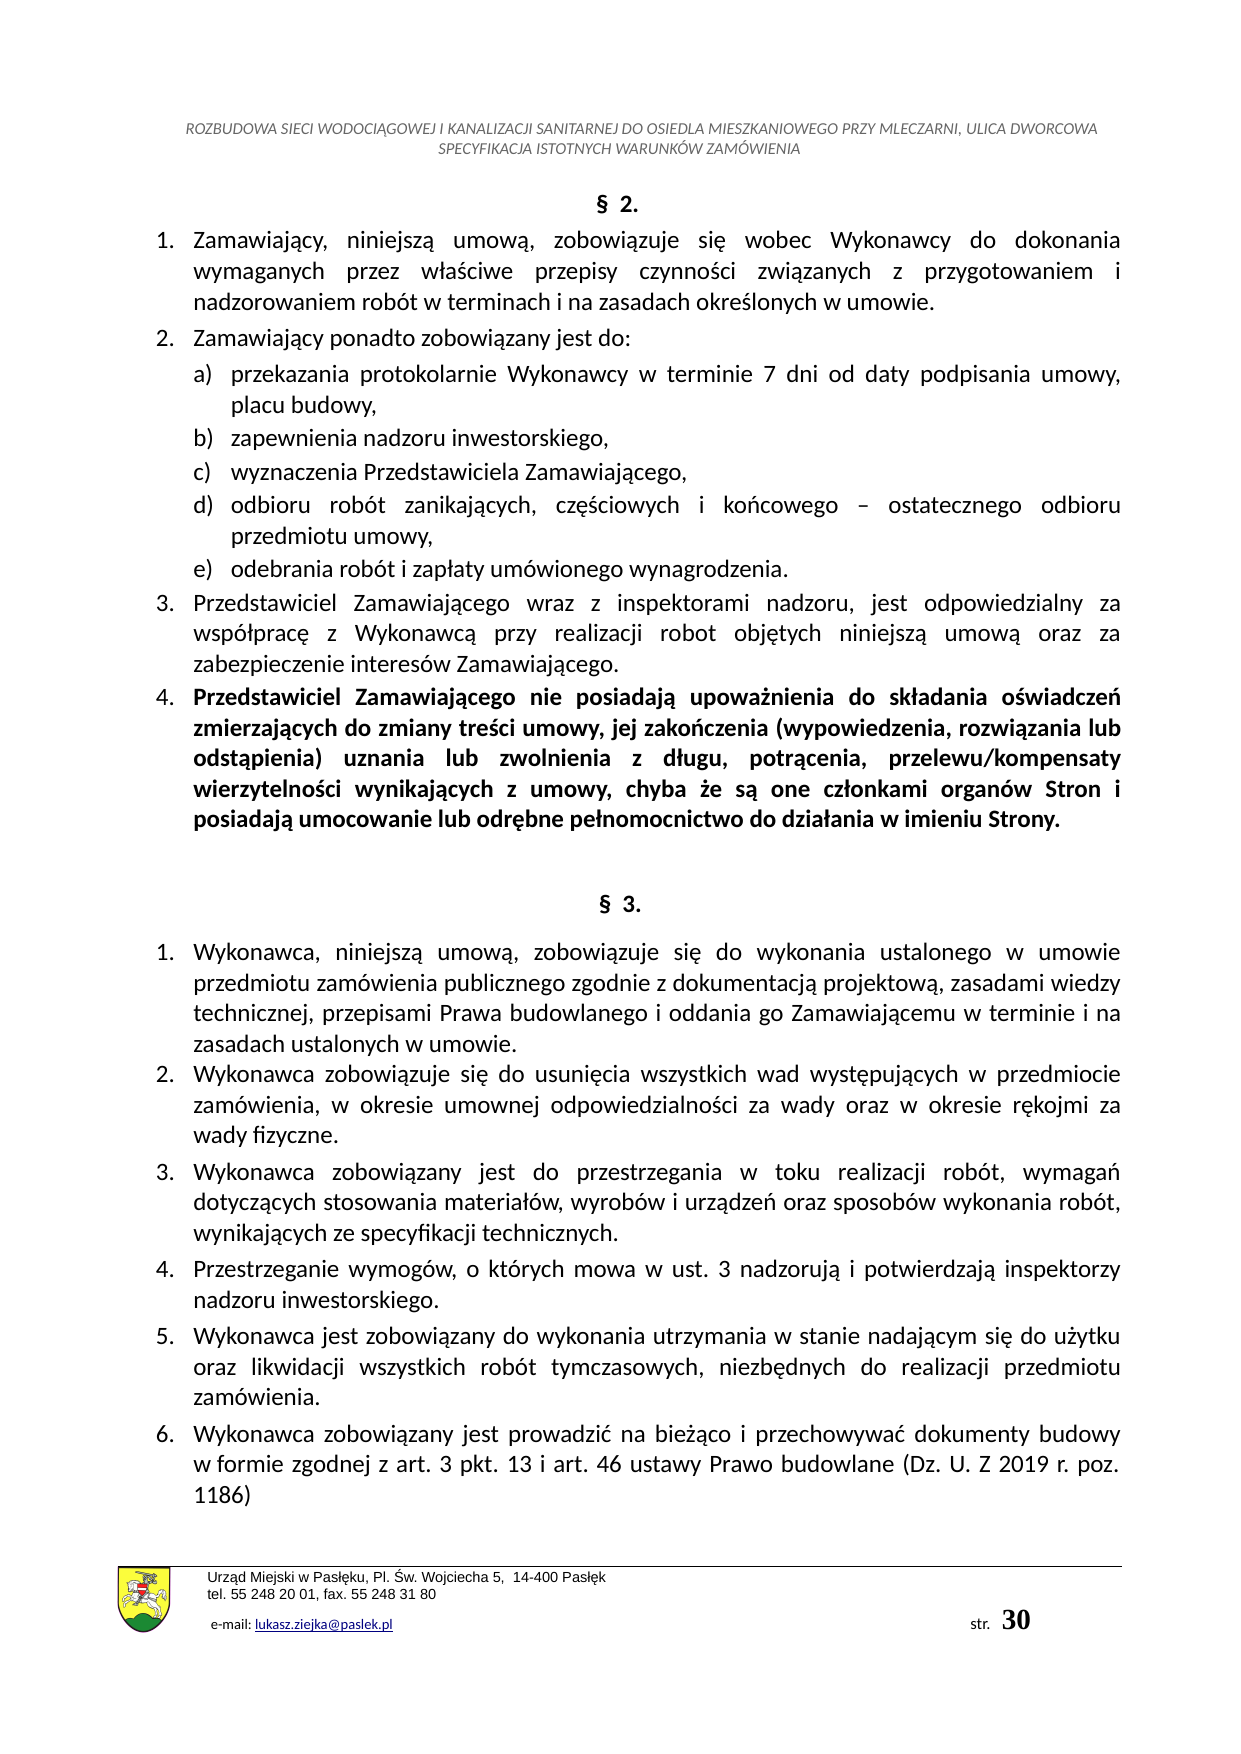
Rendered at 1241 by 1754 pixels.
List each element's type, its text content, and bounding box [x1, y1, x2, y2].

text § 3. [118, 888, 1122, 918]
list Przedstawiciel Zamawiającego wraz z inspektorami nadzoru, jest odpowiedzialny za współpracę z Wykonawcą przy realizacji robot objętych niniejszą umową oraz za zabezpieczenie interesów Zamawiającego. [156, 587, 1122, 678]
list odbioru robót zanikających, częściowych i końcowego – ostatecznego odbioru przedmiotu umowy, [193, 489, 1122, 551]
list Przedstawiciel Zamawiającego nie posiadają upoważnienia do składania oświadczeń zmierzających do zmiany treści umowy, jej zakończenia (wypowiedzenia, rozwiązania lub odstąpienia) uznania lub zwolnienia z długu, potrącenia, przelewu/kompensaty wierzytelności wynikających z umowy, chyba że są one członkami organów Stron i posiadają umocowanie lub odrębne pełnomocnictwo do działania w imieniu Strony. [156, 681, 1122, 834]
list przekazania protokolarnie Wykonawcy w terminie 7 dni od daty podpisania umowy, placu budowy, [193, 359, 1122, 420]
list wyznaczenia Przedstawiciela Zamawiającego, [193, 456, 1122, 487]
picture [117, 1566, 171, 1633]
list Wykonawca jest zobowiązany do wykonania utrzymania w stanie nadającym się do użytku oraz likwidacji wszystkich robót tymczasowych, niezbędnych do realizacji przedmiotu zamówienia. [156, 1320, 1122, 1412]
list zapewnienia nadzoru inwestorskiego, [193, 423, 1122, 453]
list Wykonawca zobowiązany jest prowadzić na bieżąco i przechowywać dokumenty budowy w formie zgodnej z art. 3 pkt. 13 i art. 46 ustawy Prawo budowlane (Dz. U. Z 2019 r. poz. 1186) [156, 1418, 1122, 1509]
list Wykonawca zobowiązuje się do usunięcia wszystkich wad występujących w przedmiocie zamówienia, w okresie umownej odpowiedzialności za wady oraz w okresie rękojmi za wady fizyczne. [156, 1058, 1122, 1150]
list Zamawiający, niniejszą umową, zobowiązuje się wobec Wykonawcy do dokonania wymaganych przez właściwe przepisy czynności związanych z przygotowaniem i nadzorowaniem robót w terminach i na zasadach określonych w umowie. [156, 225, 1122, 316]
list odebrania robót i zapłaty umówionego wynagrodzenia. [193, 553, 1122, 584]
text § 2. [118, 188, 1122, 219]
list Zamawiający ponadto zobowiązany jest do: [156, 322, 1122, 353]
list Wykonawca zobowiązany jest do przestrzegania w toku realizacji robót, wymagań dotyczących stosowania materiałów, wyrobów i urządzeń oraz sposobów wykonania robót, wynikających ze specyfikacji technicznych. [156, 1156, 1122, 1247]
list Przestrzeganie wymogów, o których mowa w ust. 3 nadzorują i potwierdzają inspektorzy nadzoru inwestorskiego. [156, 1253, 1122, 1314]
list Wykonawca, niniejszą umową, zobowiązuje się do wykonania ustalonego w umowie przedmiotu zamówienia publicznego zgodnie z dokumentacją projektową, zasadami wiedzy technicznej, przepisami Prawa budowlanego i oddania go Zamawiającemu w terminie i na zasadach ustalonych w umowie. [156, 936, 1122, 1058]
